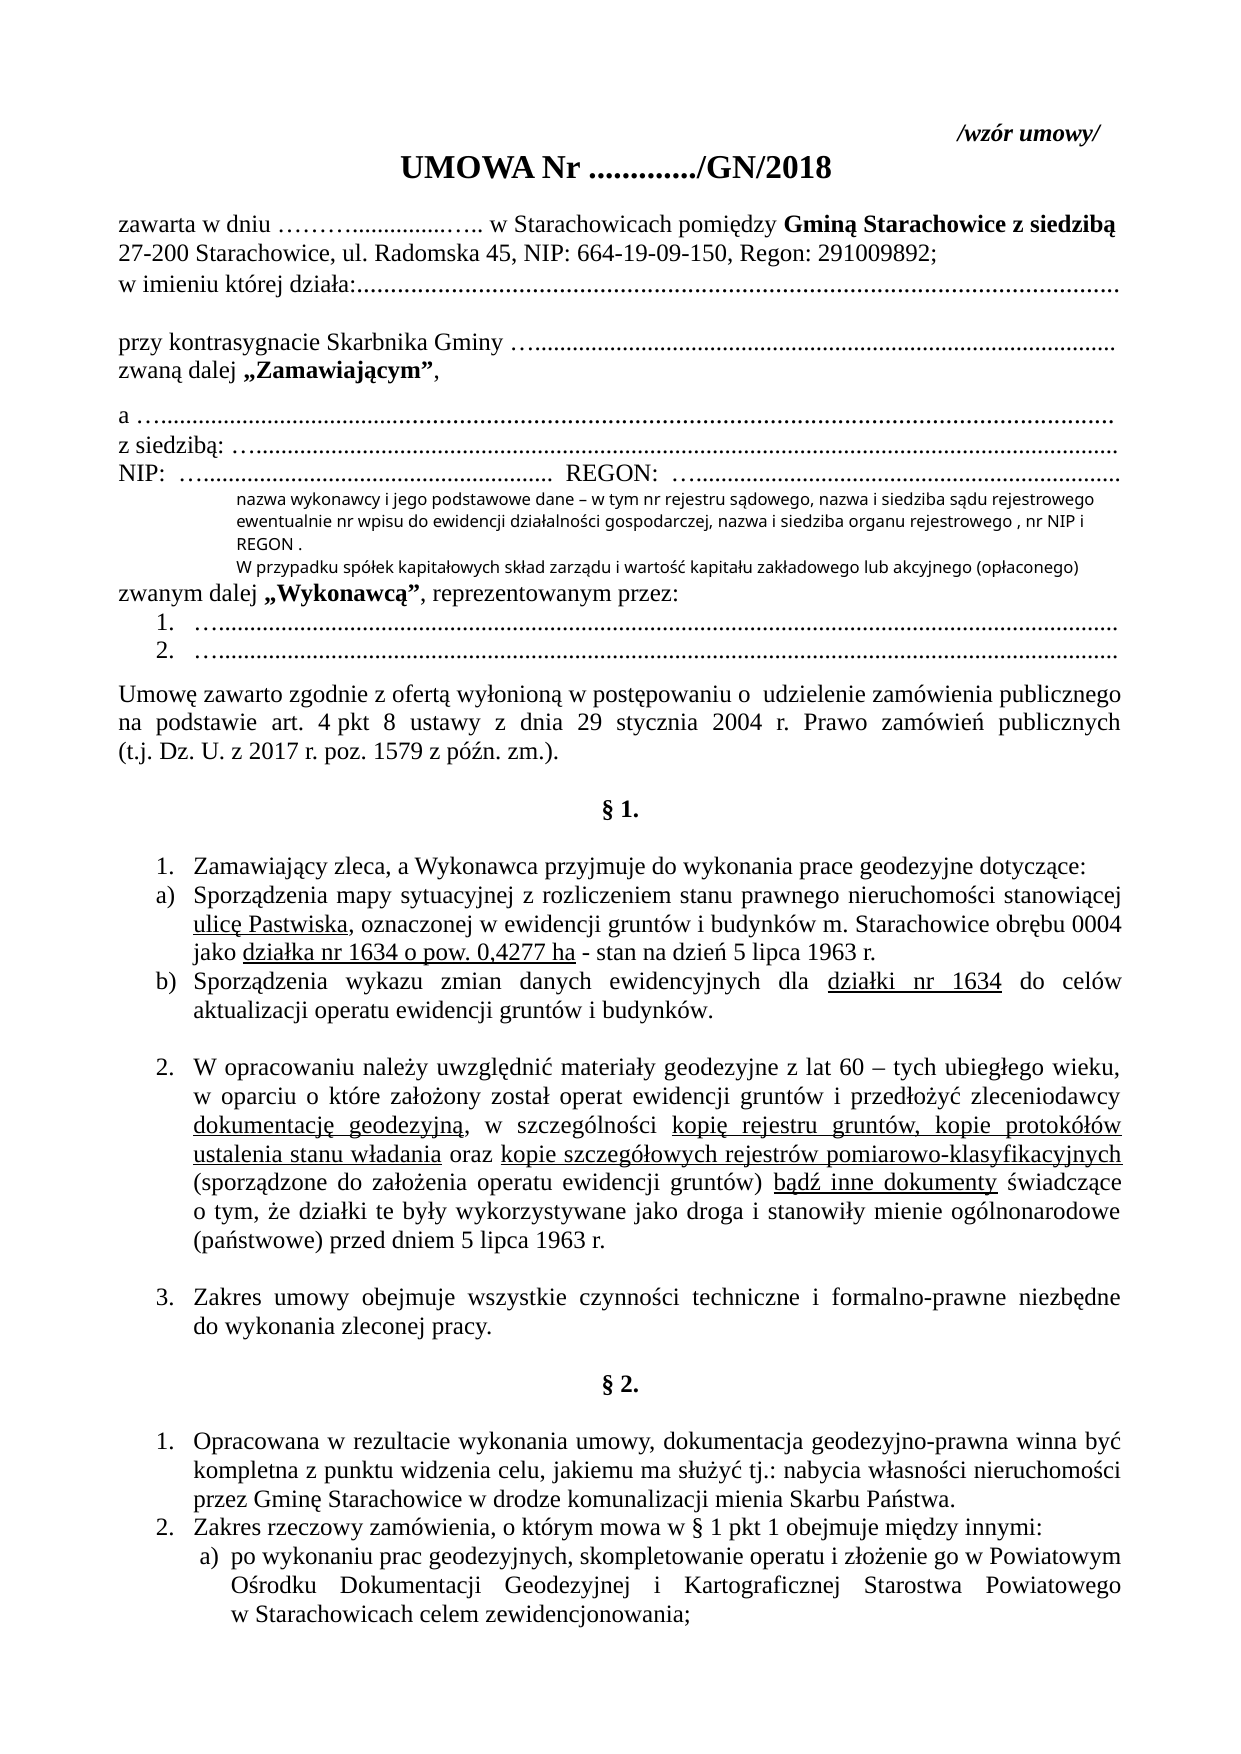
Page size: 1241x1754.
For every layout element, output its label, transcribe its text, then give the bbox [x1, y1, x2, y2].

list Zakres umowy obejmuje wszystkie czynności techniczne i formalno-prawne niezbędne do wykonania zleconej pracy. [156, 1282, 1122, 1340]
list Zamawiający zleca, a Wykonawca przyjmuje do wykonania prace geodezyjne dotyczące: [156, 851, 1122, 880]
text ewentualnie nr wpisu do ewidencji działalności gospodarczej, nazwa i siedziba organu rejestrowego , nr NIP i REGON . [236, 510, 1122, 555]
text NIP: …........................................................ REGON: ….................................................................... [118, 458, 1122, 487]
text zwaną dalej „Zamawiającym”, [118, 355, 1122, 384]
text zwanym dalej „Wykonawcą”, reprezentowanym przez: [118, 578, 1122, 607]
text z siedzibą: ….......................................................................................................................................... [118, 430, 1122, 458]
text UMOWA Nr ............./GN/2018 [118, 147, 1122, 185]
list W opracowaniu należy uwzględnić materiały geodezyjne z lat 60 – tych ubiegłego wieku, w oparciu o które założony został operat ewidencji gruntów i przedłożyć zleceniodawcy dokumentację geodezyjną, w szczególności kopię rejestru gruntów, kopie protokółów ustalenia stanu władania oraz kopie szczegółowych rejestrów pomiarowo-klasyfikacyjnych (sporządzone do założenia operatu ewidencji gruntów) bądź inne dokumenty świadczące o tym, że działki te były wykorzystywane jako droga i stanowiły mienie ogólnonarodowe (państwowe) przed dniem 5 lipca 1963 r. [156, 1052, 1122, 1254]
list …................................................................................................................................................ [156, 636, 1122, 664]
text nazwa wykonawcy i jego podstawowe dane – w tym nr rejestru sądowego, nazwa i siedziba sądu rejestrowego [236, 487, 1122, 510]
text § 1. [118, 794, 1122, 822]
text W przypadku spółek kapitałowych skład zarządu i wartość kapitału zakładowego lub akcyjnego (opłaconego) [236, 555, 1122, 578]
text a …................................................................................................................................................ [118, 398, 1122, 430]
text /wzór umowy/ [118, 118, 1122, 147]
text zawarta w dniu ………...............….. w Starachowicach pomiędzy Gminą Starachowice z siedzibą [118, 209, 1122, 238]
text 27-200 Starachowice, ul. Radomska 45, NIP: 664-19-09-150, Regon: 291009892; [118, 238, 1122, 267]
list Sporządzenia wykazu zmian danych ewidencyjnych dla działki nr 1634 do celów aktualizacji operatu ewidencji gruntów i budynków. [156, 966, 1122, 1024]
list po wykonaniu prac geodezyjnych, skompletowanie operatu i złożenie go w Powiatowym Ośrodku Dokumentacji Geodezyjnej i Kartograficznej Starostwa Powiatowego w Starachowicach celem zewidencjonowania; [193, 1541, 1122, 1627]
list Opracowana w rezultacie wykonania umowy, dokumentacja geodezyjno-prawna winna być kompletna z punktu widzenia celu, jakiemu ma służyć tj.: nabycia własności nieruchomości przez Gminę Starachowice w drodze komunalizacji mienia Skarbu Państwa. [156, 1426, 1122, 1512]
list …................................................................................................................................................ [156, 607, 1122, 636]
text § 2. [118, 1369, 1122, 1397]
text Umowę zawarto zgodnie z ofertą wyłonioną w postępowaniu o udzielenie zamówienia publicznego na podstawie art. 4 pkt 8 ustawy z dnia 29 stycznia 2004 r. Prawo zamówień publicznych (t.j. Dz. U. z 2017 r. poz. 1579 z późn. zm.). [118, 664, 1122, 765]
list Sporządzenia mapy sytuacyjnej z rozliczeniem stanu prawnego nieruchomości stanowiącej ulicę Pastwiska, oznaczonej w ewidencji gruntów i budynków m. Starachowice obrębu 0004 jako działka nr 1634 o pow. 0,4277 ha - stan na dzień 5 lipca 1963 r. [156, 880, 1122, 966]
list Zakres rzeczowy zamówienia, o którym mowa w § 1 pkt 1 obejmuje między innymi: [156, 1512, 1122, 1541]
text przy kontrasygnacie Skarbnika Gminy …............................................................................................. [118, 327, 1122, 355]
text w imieniu której działa:................................................................................................................. [118, 267, 1122, 298]
